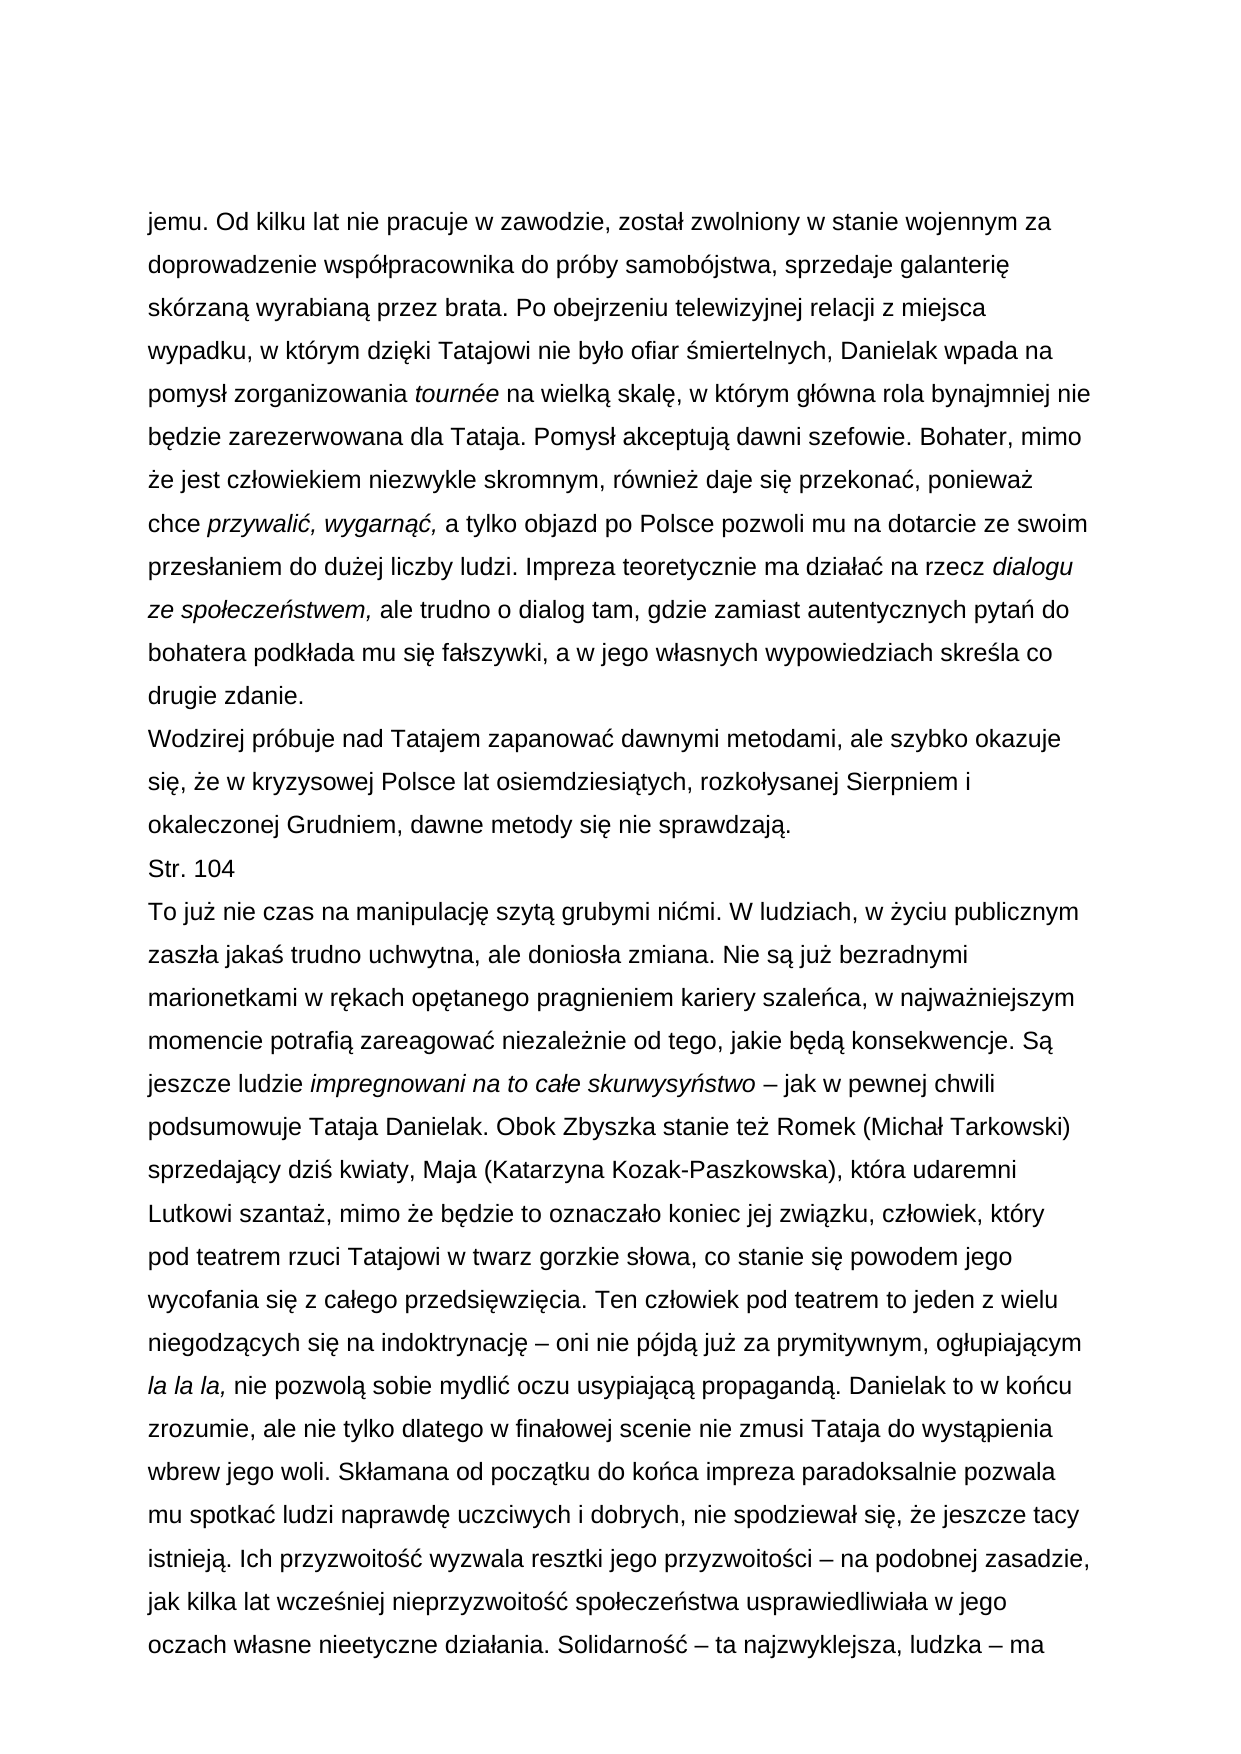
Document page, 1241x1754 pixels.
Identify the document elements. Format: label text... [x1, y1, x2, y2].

text Wodzirej próbuje nad Tatajem zapanować dawnymi metodami, ale szybko okazuje się, że w kryzysowej Polsce lat osiemdziesiątych, rozkołysanej Sierpniem i okaleczonej Grudniem, dawne metody się nie sprawdzają. [148, 724, 1093, 839]
text Str. 104 [148, 853, 1093, 882]
text To już nie czas na manipulację szytą grubymi nićmi. W ludziach, w życiu publicznym zaszła jakaś trudno uchwytna, ale doniosła zmiana. Nie są już bezradnymi marionetkami w rękach opętanego pragnieniem kariery szaleńca, w najważniejszym momencie potrafią zareagować niezależnie od tego, jakie będą konsekwencje. Są jeszcze ludzie impregnowani na to całe skurwysyństwo – jak w pewnej chwili podsumowuje Tataja Danielak. Obok Zbyszka stanie też Romek (Michał Tarkowski) sprzedający dziś kwiaty, Maja (Katarzyna Kozak-Paszkowska), która udaremni Lutkowi szantaż, mimo że będzie to oznaczało koniec jej związku, człowiek, który pod teatrem rzuci Tatajowi w twarz gorzkie słowa, co stanie się powodem jego wycofania się z całego przedsięwzięcia. Ten człowiek pod teatrem to jeden z wielu niegodzących się na indoktrynację – oni nie pójdą już za prymitywnym, ogłupiającym la la la, nie pozwolą sobie mydlić oczu usypiającą propagandą. Danielak to w końcu zrozumie, ale nie tylko dlatego w finałowej scenie nie zmusi Tataja do wystąpienia wbrew jego woli. Skłamana od początku do końca impreza paradoksalnie pozwala mu spotkać ludzi naprawdę uczciwych i dobrych, nie spodziewał się, że jeszcze tacy istnieją. Ich przyzwoitość wyzwala resztki jego przyzwoitości – na podobnej zasadzie, jak kilka lat wcześniej nieprzyzwoitość społeczeństwa usprawiedliwiała w jego oczach własne nieetyczne działania. Solidarność – ta najzwyklejsza, ludzka – ma [148, 897, 1093, 1658]
text jemu. Od kilku lat nie pracuje w zawodzie, został zwolniony w stanie wojennym za doprowadzenie współpracownika do próby samobójstwa, sprzedaje galanterię skórzaną wyrabianą przez brata. Po obejrzeniu telewizyjnej relacji z miejsca wypadku, w którym dzięki Tatajowi nie było ofiar śmiertelnych, Danielak wpada na pomysł zorganizowania tournée na wielką skalę, w którym główna rola bynajmniej nie będzie zarezerwowana dla Tataja. Pomysł akceptują dawni szefowie. Bohater, mimo że jest człowiekiem niezwykle skromnym, również daje się przekonać, ponieważ chce przywalić, wygarnąć, a tylko objazd po Polsce pozwoli mu na dotarcie ze swoim przesłaniem do dużej liczby ludzi. Impreza teoretycznie ma działać na rzecz dialogu ze społeczeństwem, ale trudno o dialog tam, gdzie zamiast autentycznych pytań do bohatera podkłada mu się fałszywki, a w jego własnych wypowiedziach skreśla co drugie zdanie. [148, 207, 1093, 710]
